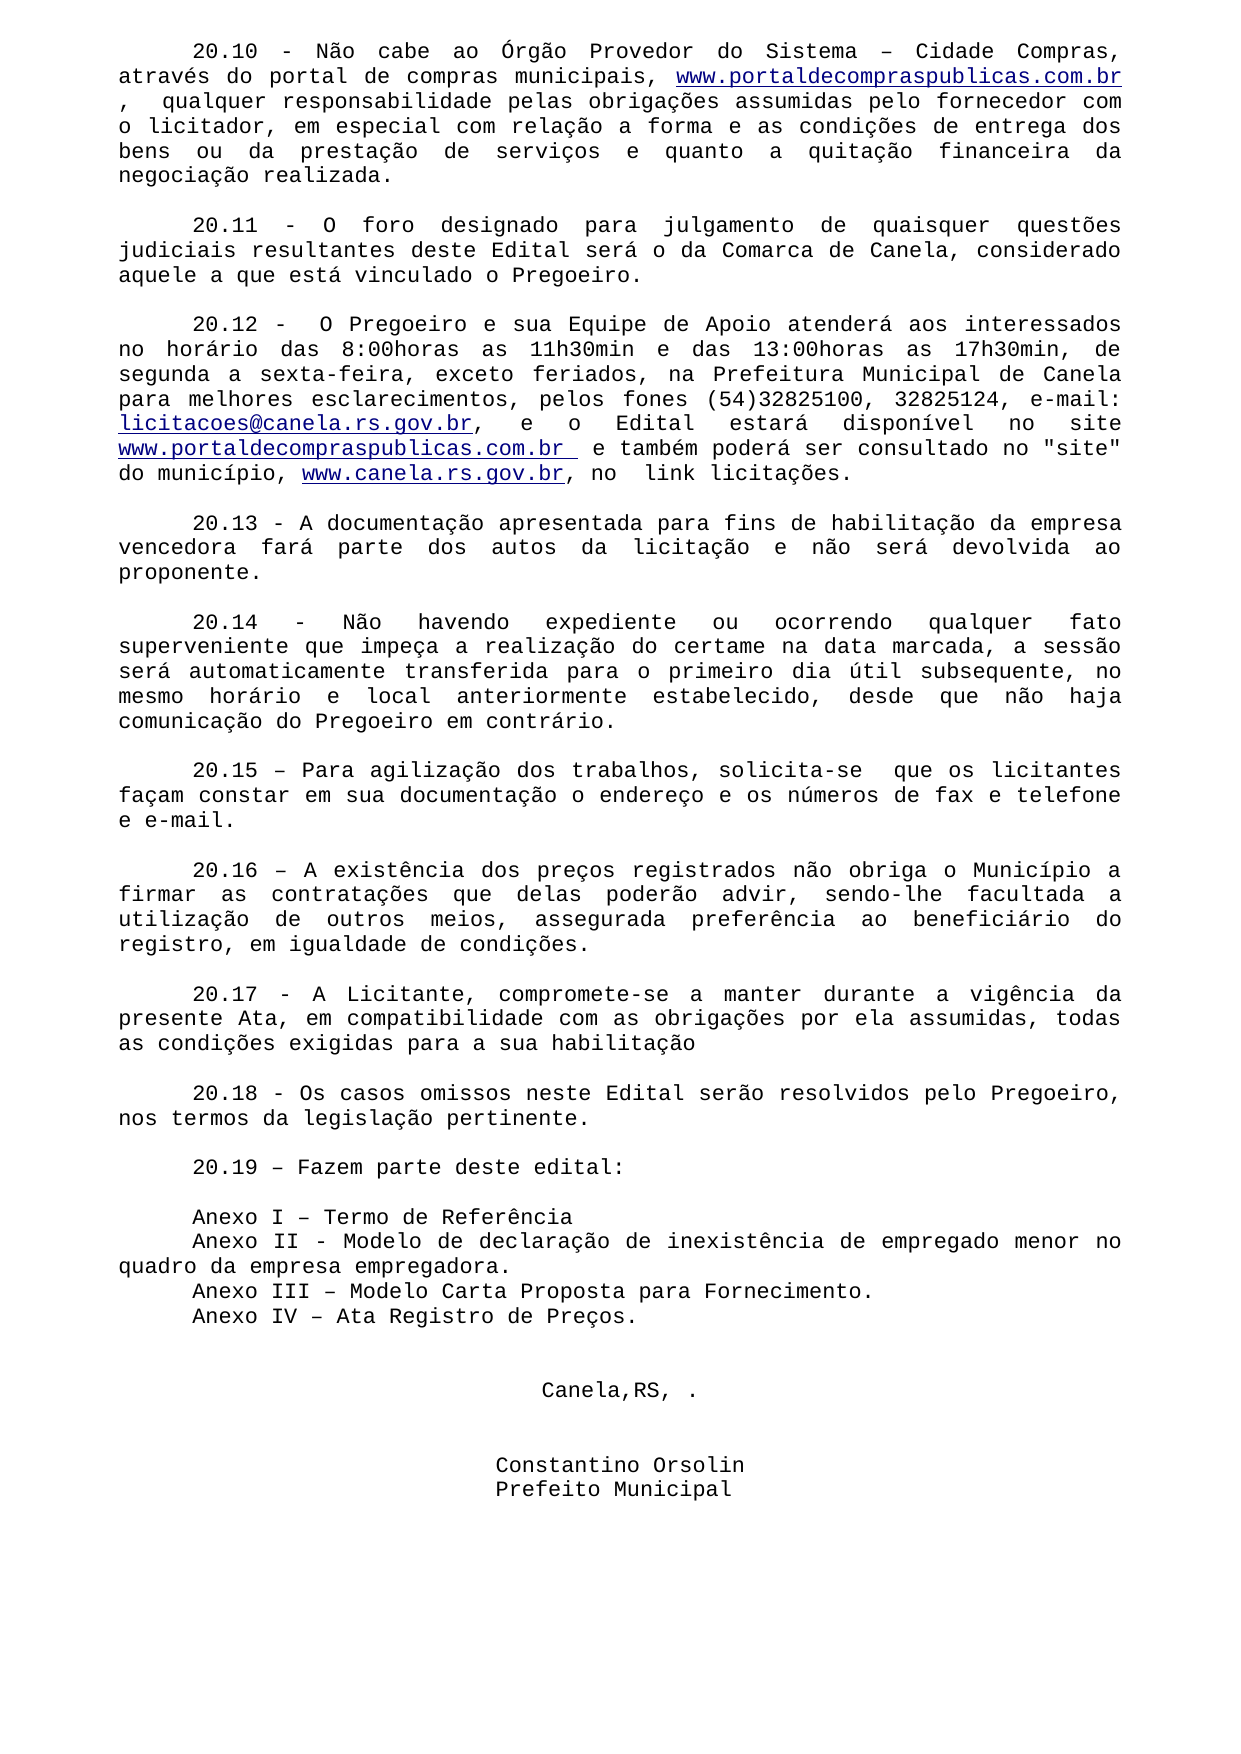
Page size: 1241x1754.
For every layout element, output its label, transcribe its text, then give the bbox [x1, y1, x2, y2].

text 20.16 – A existência dos preços registrados não obriga o Município a firmar as contratações que delas poderão advir, sendo-lhe facultada a utilização de outros meios, assegurada preferência ao beneficiário do registro, em igualdade de condições. [118, 859, 1122, 958]
text Anexo IV – Ata Registro de Preços. [118, 1305, 1122, 1330]
text Constantino Orsolin [118, 1454, 1122, 1478]
text 20.10 - Não cabe ao Órgão Provedor do Sistema – Cidade Compras, através do portal de compras municipais, www.portaldecompraspublicas.com.br , qualquer responsabilidade pelas obrigações assumidas pelo fornecedor com o licitador, em especial com relação a forma e as condições de entrega dos bens ou da prestação de serviços e quanto a quitação financeira da negociação realizada. [118, 41, 1122, 189]
text Anexo I – Termo de Referência [118, 1206, 1122, 1231]
text 20.17 - A Licitante, compromete-se a manter durante a vigência da presente Ata, em compatibilidade com as obrigações por ela assumidas, todas as condições exigidas para a sua habilitação [118, 983, 1122, 1057]
text Anexo II - Modelo de declaração de inexistência de empregado menor no quadro da empresa empregadora. [118, 1231, 1122, 1280]
text Prefeito Municipal [118, 1478, 1122, 1503]
text Canela,RS, . [118, 1379, 1122, 1404]
text 20.13 - A documentação apresentada para fins de habilitação da empresa vencedora fará parte dos autos da licitação e não será devolvida ao proponente. [118, 512, 1122, 586]
text Anexo III – Modelo Carta Proposta para Fornecimento. [118, 1280, 1122, 1305]
text 20.19 – Fazem parte deste edital: [118, 1156, 1122, 1181]
text 20.11 - O foro designado para julgamento de quaisquer questões judiciais resultantes deste Edital será o da Comarca de Canela, considerado aquele a que está vinculado o Pregoeiro. [118, 214, 1122, 288]
text 20.15 – Para agilização dos trabalhos, solicita-se que os licitantes façam constar em sua documentação o endereço e os números de fax e telefone e e-mail. [118, 759, 1122, 834]
text 20.12 - O Pregoeiro e sua Equipe de Apoio atenderá aos interessados no horário das 8:00horas as 11h30min e das 13:00horas as 17h30min, de segunda a sexta-feira, exceto feriados, na Prefeitura Municipal de Canela para melhores esclarecimentos, pelos fones (54)32825100, 32825124, e-mail: licitacoes@canela.rs.gov.br, e o Edital estará disponível no site www.portaldecompraspublicas.com.br e também poderá ser consultado no "site" do município, www.canela.rs.gov.br, no link licitações. [118, 313, 1122, 487]
text 20.18 - Os casos omissos neste Edital serão resolvidos pelo Pregoeiro, nos termos da legislação pertinente. [118, 1082, 1122, 1131]
text 20.14 - Não havendo expediente ou ocorrendo qualquer fato superveniente que impeça a realização do certame na data marcada, a sessão será automaticamente transferida para o primeiro dia útil subsequente, no mesmo horário e local anteriormente estabelecido, desde que não haja comunicação do Pregoeiro em contrário. [118, 611, 1122, 735]
